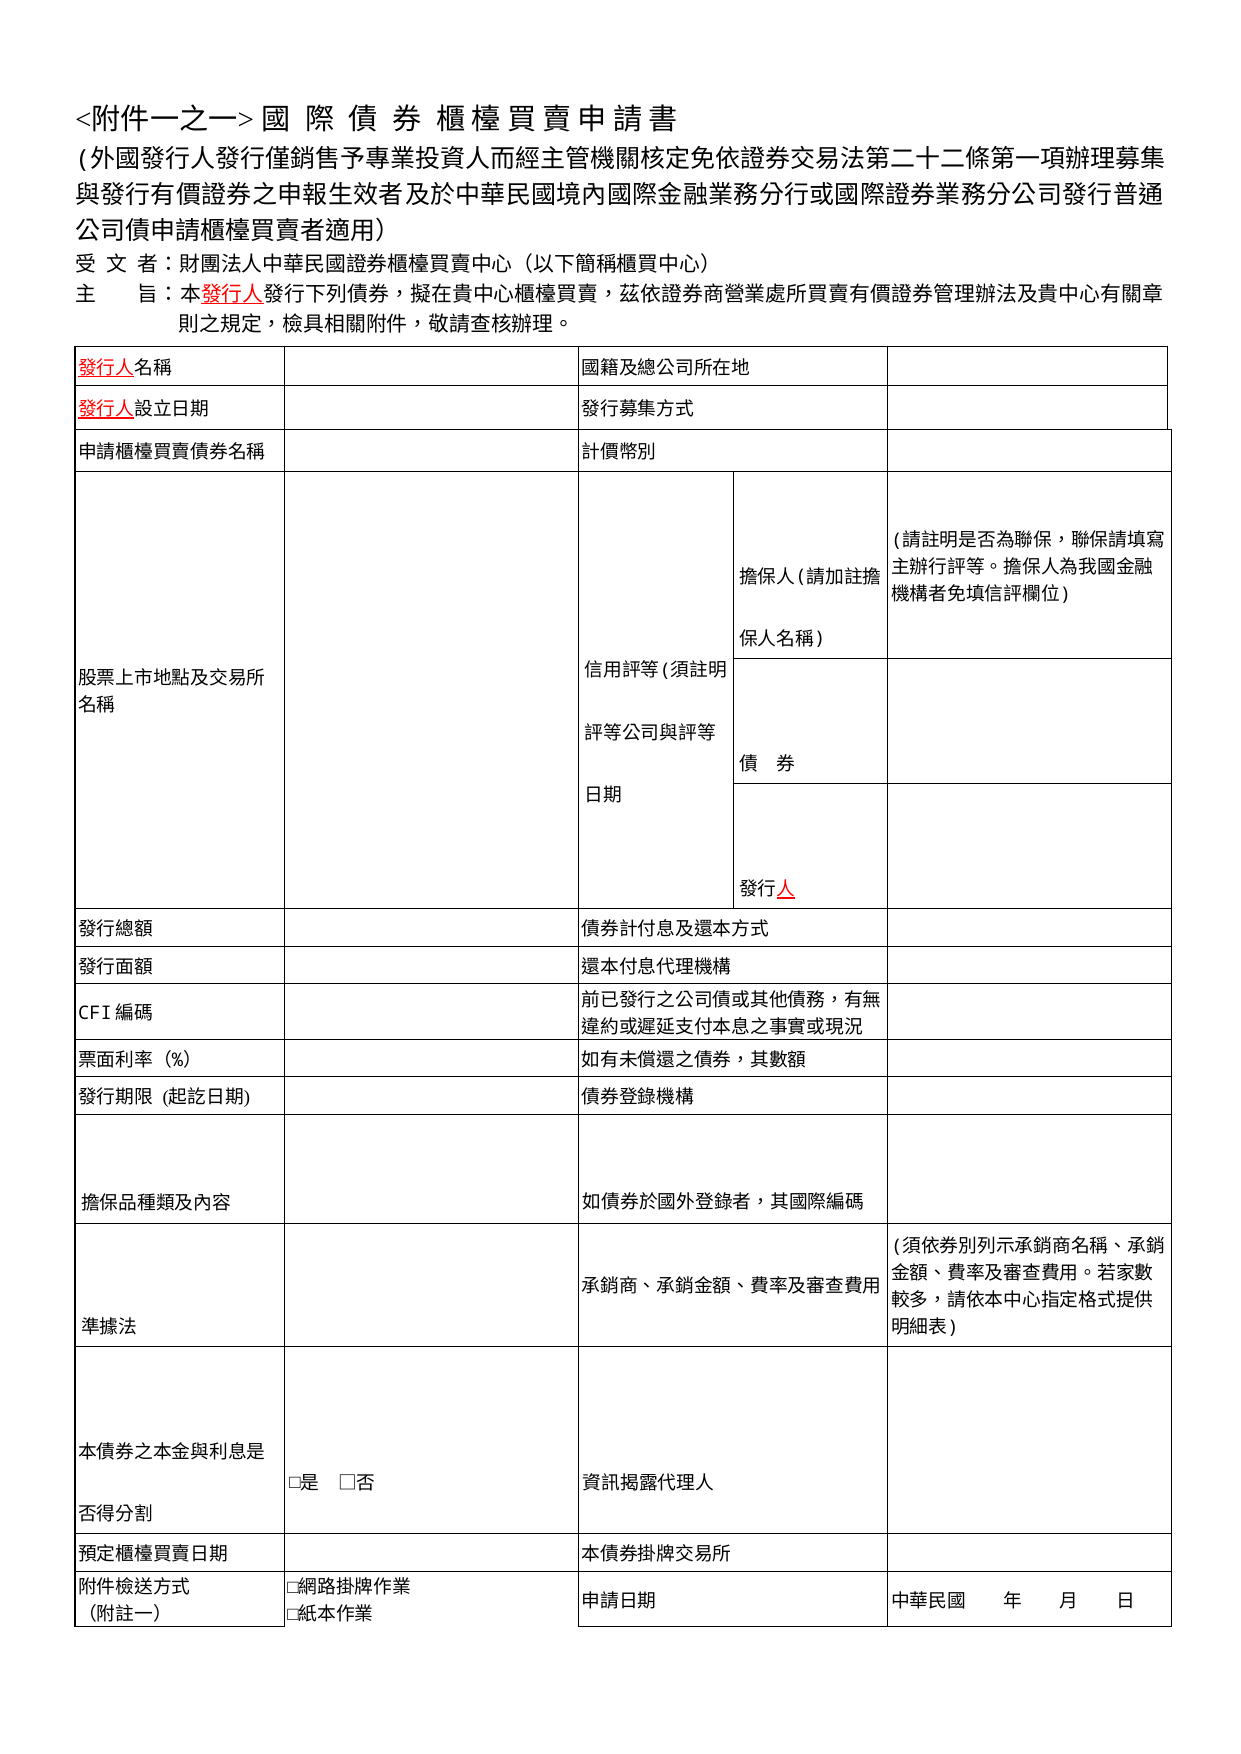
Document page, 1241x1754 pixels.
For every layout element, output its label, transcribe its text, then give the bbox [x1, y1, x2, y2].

table_cell 資訊揭露代理人 [579, 1347, 887, 1533]
table_cell 擔保品種類及內容 [76, 1115, 284, 1222]
table_cell 擔保人(請加註擔保人名稱) [734, 472, 887, 658]
table_cell CFI編碼 [76, 984, 284, 1039]
table_cell [888, 430, 1171, 471]
table_cell [285, 1224, 578, 1346]
table_cell [285, 386, 578, 428]
table_cell [888, 1347, 1171, 1533]
table_cell [888, 984, 1171, 1039]
table_cell [888, 1040, 1171, 1076]
table_cell □網路掛牌作業 □紙本作業 [285, 1572, 578, 1626]
table_cell 發行總額 [76, 909, 284, 946]
table_cell [285, 430, 578, 471]
table_cell [285, 1115, 578, 1222]
table_cell (須依券別列示承銷商名稱、承銷金額、費率及審查費用。若家數較多，請依本中心指定格式提供明細表) [888, 1224, 1171, 1346]
table_cell 計價幣別 [579, 430, 887, 471]
table_header [285, 347, 578, 385]
table_header [1168, 346, 1172, 385]
table_cell [888, 1115, 1171, 1222]
table_cell 本債券之本金與利息是否得分割 [76, 1347, 284, 1533]
table_cell 本債券掛牌交易所 [579, 1534, 887, 1571]
table_cell [285, 1040, 578, 1076]
table_cell 申請日期 [579, 1572, 887, 1626]
table_cell 如有未償還之債券，其數額 [579, 1040, 887, 1076]
text 受 文 者：財團法人中華民國證券櫃檯買賣中心（以下簡稱櫃買中心） [75, 247, 1165, 277]
table_header 發行人名稱 [76, 347, 284, 385]
table_cell 發行面額 [76, 947, 284, 983]
table_cell 準據法 [76, 1224, 284, 1346]
table_cell 如債券於國外登錄者，其國際編碼 [579, 1115, 887, 1222]
table_cell 信用評等(須註明評等公司與評等日期 [579, 472, 733, 908]
table_cell 預定櫃檯買賣日期 [76, 1534, 284, 1571]
table_cell [1168, 385, 1172, 428]
table_cell 債 券 [734, 659, 887, 783]
table_cell [285, 984, 578, 1039]
table_cell 附件檢送方式 （附註一） [76, 1572, 284, 1626]
table_cell [888, 1077, 1171, 1114]
table_cell 發行募集方式 [579, 386, 887, 428]
table_cell 申請櫃檯買賣債券名稱 [76, 430, 284, 471]
text 主 旨：本發行人發行下列債券，擬在貴中心櫃檯買賣，茲依證券商營業處所買賣有價證券管理辦法及貴中心有關章則之規定，檢具相關附件，敬請查核辦理。 [75, 277, 1165, 337]
table_cell 中華民國 年 月 日 [888, 1572, 1171, 1626]
table_cell [888, 947, 1171, 983]
table_cell □是 □否 [285, 1347, 578, 1533]
table_cell [888, 386, 1167, 428]
text (外國發行人發行僅銷售予專業投資人而經主管機關核定免依證券交易法第二十二條第一項辦理募集與發行有價證券之申報生效者及於中華民國境內國際金融業務分行或國際證券業務分公司發行普通公司債申請櫃檯買賣者適用） [75, 138, 1165, 247]
table_cell 發行期限 (起訖日期) [76, 1077, 284, 1114]
table_cell 票面利率（%） [76, 1040, 284, 1076]
table_cell (請註明是否為聯保，聯保請填寫主辦行評等。擔保人為我國金融機構者免填信評欄位) [888, 472, 1171, 658]
table_cell 承銷商、承銷金額、費率及審查費用 [579, 1224, 887, 1346]
table_cell [285, 472, 578, 908]
table_cell [285, 1077, 578, 1114]
table_cell 發行人設立日期 [76, 386, 284, 428]
table_cell 債券計付息及還本方式 [579, 909, 887, 946]
table_cell [285, 1534, 578, 1571]
table_header 國籍及總公司所在地 [579, 347, 887, 385]
table_cell 債券登錄機構 [579, 1077, 887, 1114]
table_cell 發行人 [734, 784, 887, 908]
table_cell [888, 659, 1171, 783]
table_header [888, 347, 1167, 385]
table_cell [888, 784, 1171, 908]
table_cell [285, 909, 578, 946]
table_cell 還本付息代理機構 [579, 947, 887, 983]
table_cell 股票上市地點及交易所名稱 [76, 472, 284, 908]
table_cell 前已發行之公司債或其他債務，有無違約或遲延支付本息之事實或現況 [579, 984, 887, 1039]
table_cell [888, 909, 1171, 946]
table_cell [888, 1534, 1171, 1571]
text <附件一之一> 國 際 債 券 櫃檯買賣申請書 [75, 96, 1165, 138]
table_cell [285, 947, 578, 983]
